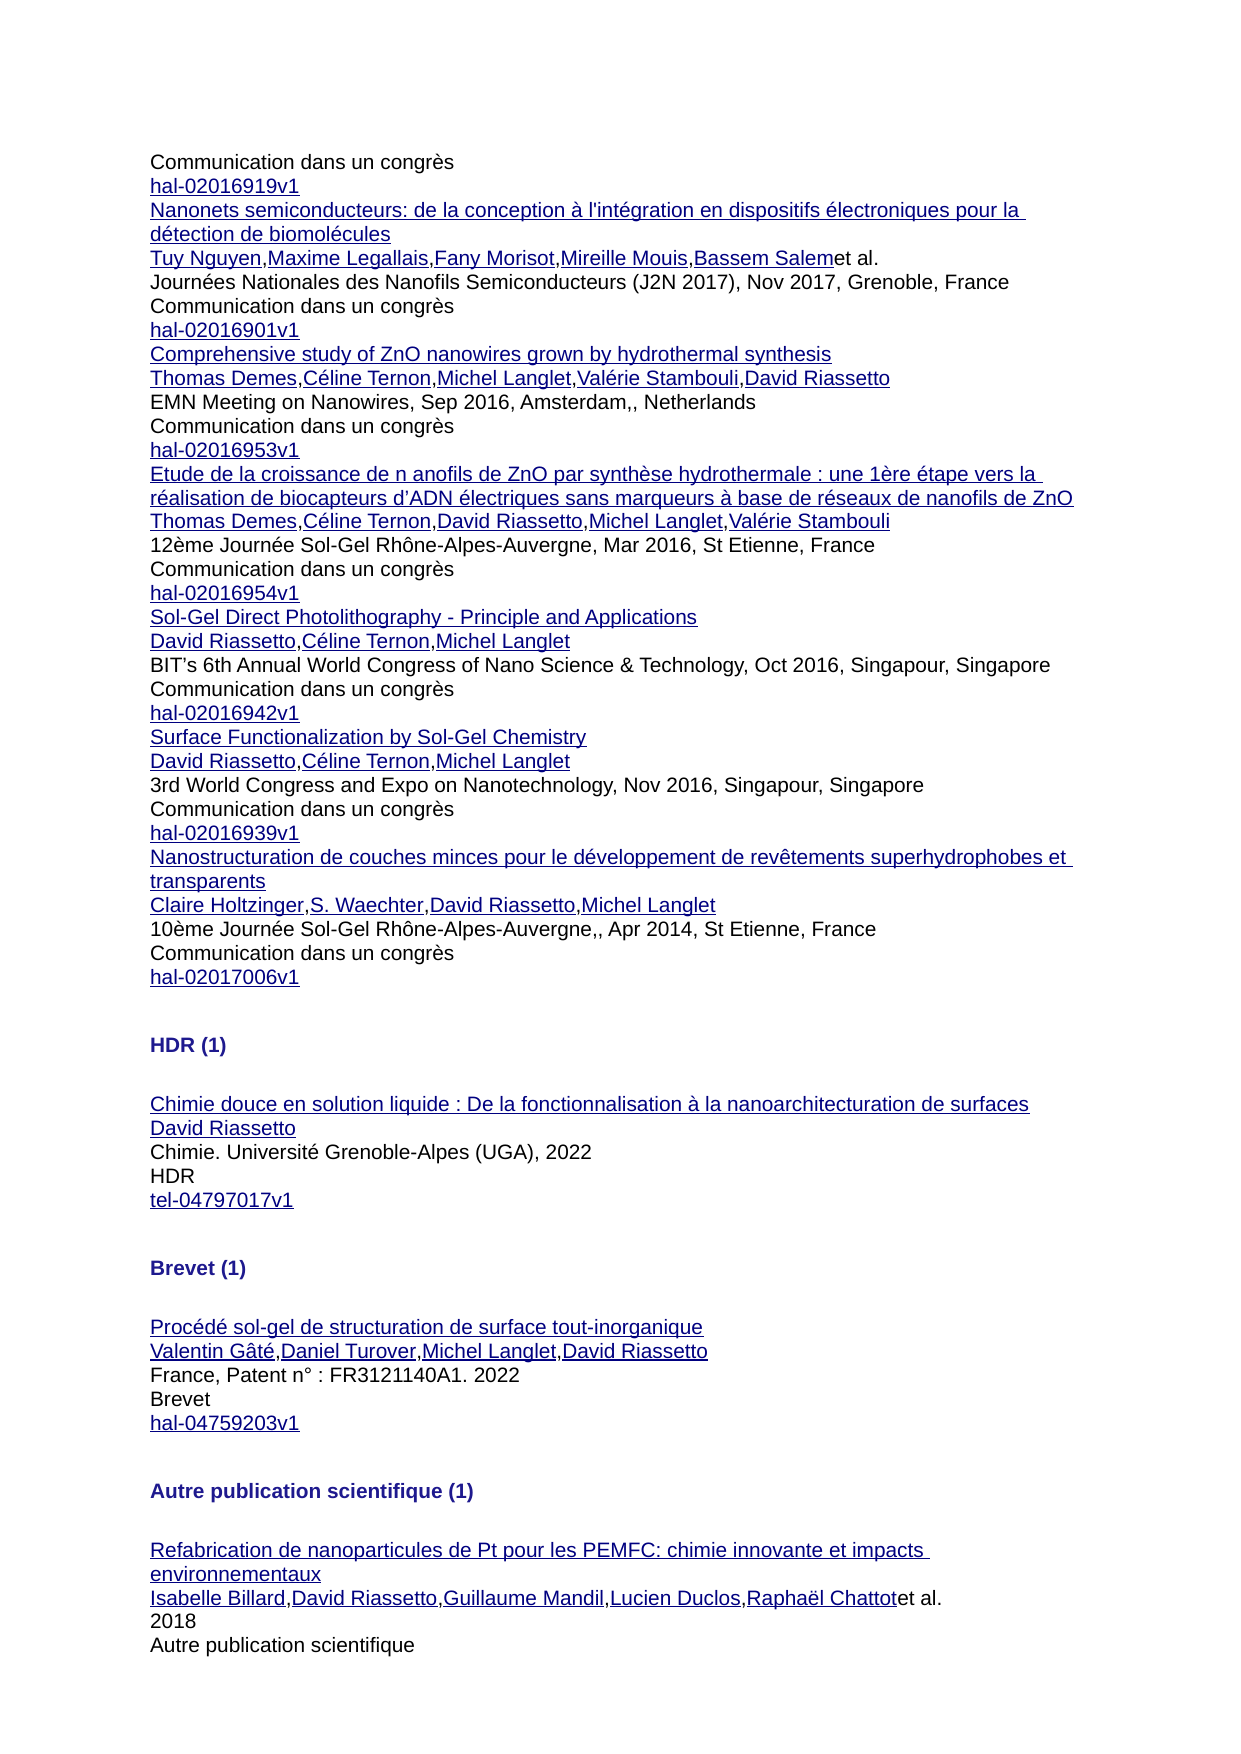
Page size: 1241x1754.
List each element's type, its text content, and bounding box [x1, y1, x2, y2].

table_cell Surface Functionalization by Sol-Gel Chemistry David Riassetto,Céline Ternon,Michel Langlet 3rd World Congress and Expo on Nanotechnology, Nov 2016, Singapour, Singapore Communication dans un congrès hal-02016939v1 [150, 725, 1090, 845]
subtitle Brevet (1) [150, 1256, 1090, 1280]
subtitle Autre publication scientifique (1) [150, 1479, 1090, 1503]
table_cell Communication dans un congrès hal-02016919v1 [150, 150, 1090, 198]
table_cell Nanostructuration de couches minces pour le développement de revêtements superhydrophobes et transparents Claire Holtzinger,S. Waechter,David Riassetto,Michel Langlet 10ème Journée Sol-Gel Rhône-Alpes-Auvergne,, Apr 2014, St Etienne, France Communication dans un congrès hal-02017006v1 [150, 845, 1090, 988]
subtitle HDR (1) [150, 1033, 1090, 1057]
table_cell Nanonets semiconducteurs: de la conception à l'intégration en dispositifs électroniques pour la détection de biomolécules Tuy Nguyen,Maxime Legallais,Fany Morisot,Mireille Mouis,Bassem Salemet al. Journées Nationales des Nanofils Semiconducteurs (J2N 2017), Nov 2017, Grenoble, France Communication dans un congrès hal-02016901v1 [150, 198, 1090, 342]
table_header Procédé sol-gel de structuration de surface tout-inorganique Valentin Gâté,Daniel Turover,Michel Langlet,David Riassetto France, Patent n° : FR3121140A1. 2022 Brevet hal-04759203v1 [150, 1315, 1090, 1434]
table_header Chimie douce en solution liquide : De la fonctionnalisation à la nanoarchitecturation de surfaces David Riassetto Chimie. Université Grenoble-Alpes (UGA), 2022 HDR tel-04797017v1 [150, 1092, 1090, 1211]
table_cell Etude de la croissance de n anofils de ZnO par synthèse hydrothermale : une 1ère étape vers la réalisation de biocapteurs d’ADN électriques sans marqueurs à base de réseaux de nanofils de ZnO Thomas Demes,Céline Ternon,David Riassetto,Michel Langlet,Valérie Stambouli 12ème Journée Sol-Gel Rhône-Alpes-Auvergne, Mar 2016, St Etienne, France Communication dans un congrès hal-02016954v1 [150, 461, 1090, 605]
table_header Refabrication de nanoparticules de Pt pour les PEMFC: chimie innovante et impacts environnementaux Isabelle Billard,David Riassetto,Guillaume Mandil,Lucien Duclos,Raphaël Chattotet al. 2018 Autre publication scientifique [150, 1538, 1090, 1657]
table_cell Comprehensive study of ZnO nanowires grown by hydrothermal synthesis Thomas Demes,Céline Ternon,Michel Langlet,Valérie Stambouli,David Riassetto EMN Meeting on Nanowires, Sep 2016, Amsterdam,, Netherlands Communication dans un congrès hal-02016953v1 [150, 342, 1090, 461]
table_cell Sol-Gel Direct Photolithography - Principle and Applications David Riassetto,Céline Ternon,Michel Langlet BIT’s 6th Annual World Congress of Nano Science & Technology, Oct 2016, Singapour, Singapore Communication dans un congrès hal-02016942v1 [150, 605, 1090, 725]
